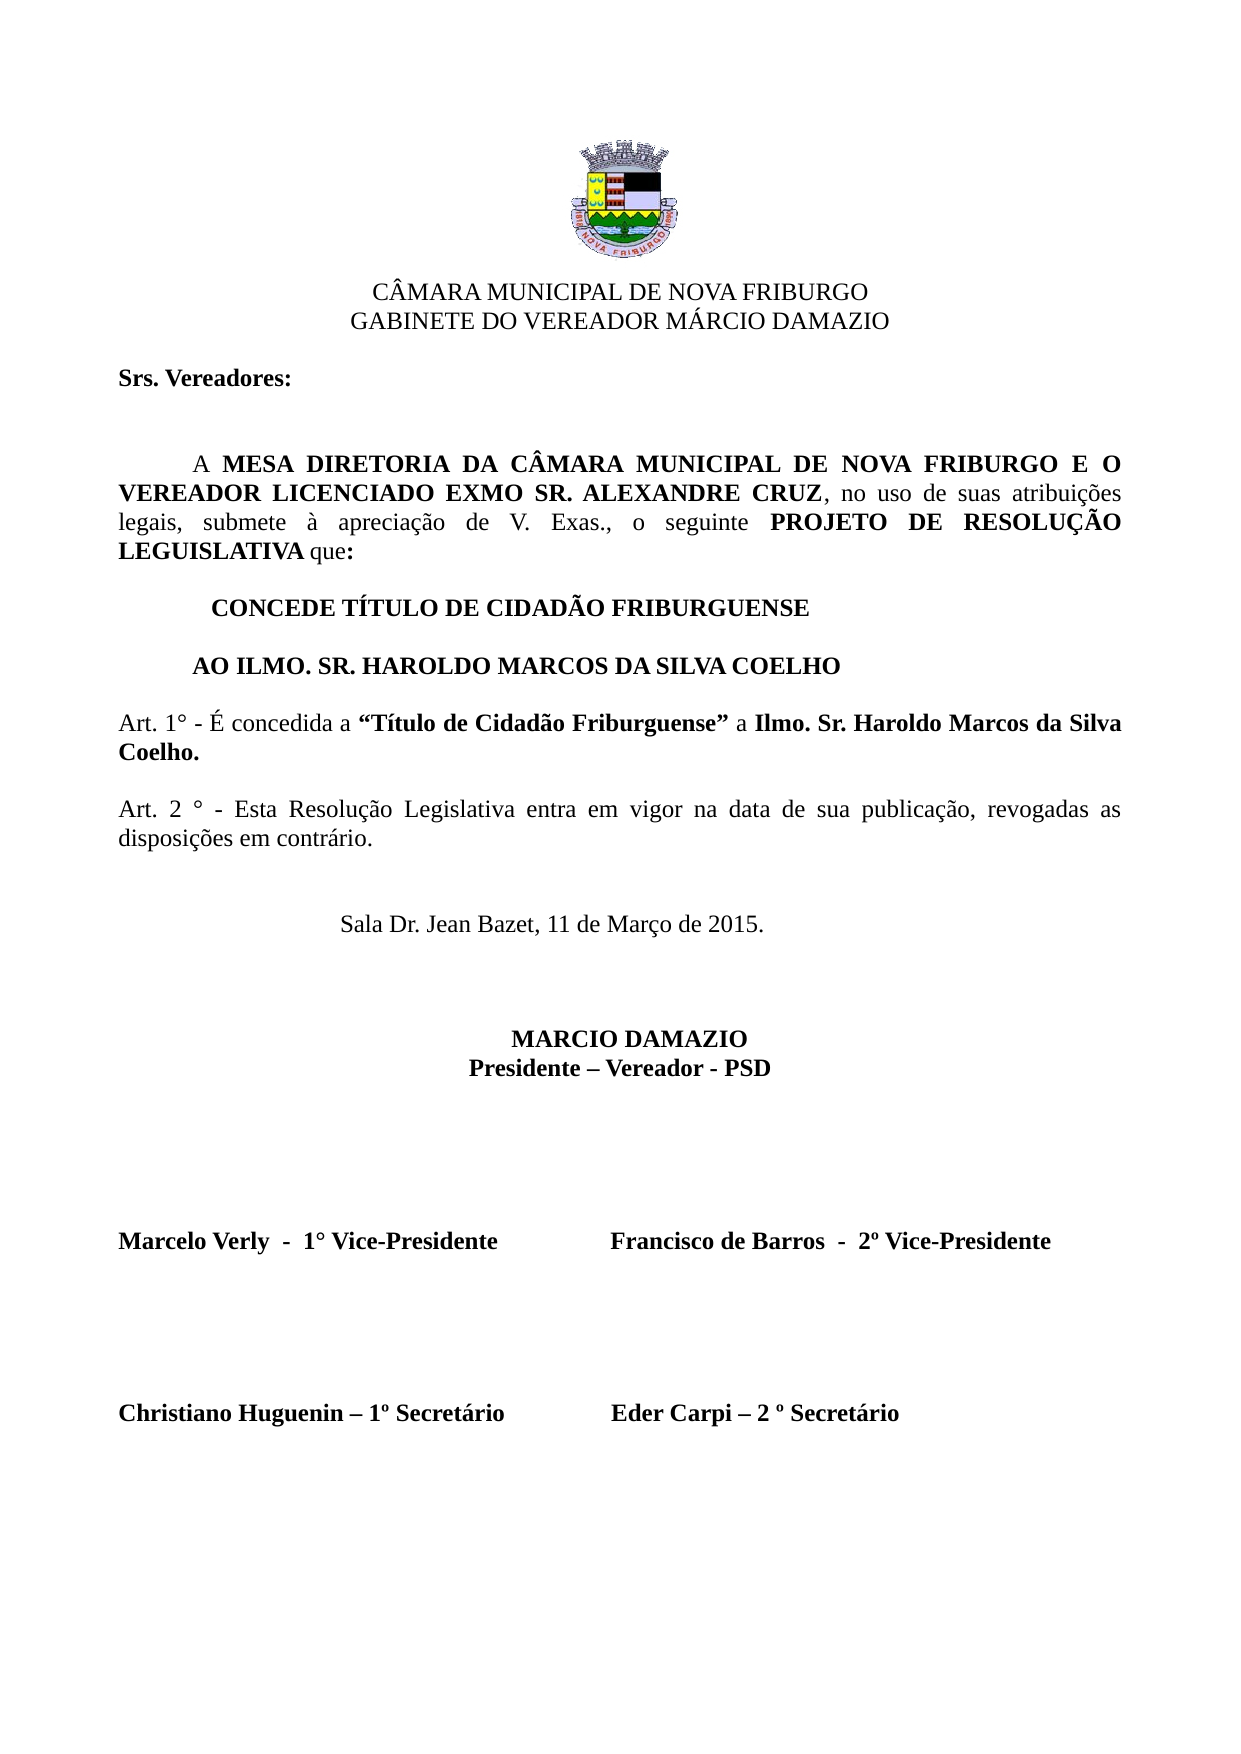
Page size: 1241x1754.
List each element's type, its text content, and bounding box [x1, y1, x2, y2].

text A MESA DIRETORIA DA CÂMARA MUNICIPAL DE NOVA FRIBURGO E O VEREADOR LICENCIADO EXMO SR. ALEXANDRE CRUZ, no uso de suas atribuições legais, submete à apreciação de V. Exas., o seguinte PROJETO DE RESOLUÇÃO LEGUISLATIVA que: [118, 449, 1122, 564]
text Presidente – Vereador - PSD [118, 1053, 1122, 1082]
text Sala Dr. Jean Bazet, 11 de Março de 2015. [118, 909, 1122, 938]
text Marcelo Verly - 1° Vice-Presidente Francisco de Barros - 2º Vice-Presidente [118, 1226, 1122, 1254]
picture [554, 127, 686, 268]
text Christiano Huguenin – 1º Secretário Eder Carpi – 2 º Secretário [118, 1398, 1122, 1427]
text GABINETE DO VEREADOR MÁRCIO DAMAZIO [118, 306, 1122, 334]
text Art. 2 ° - Esta Resolução Legislativa entra em vigor na data de sua publicação, revogadas as disposições em contrário. [118, 794, 1122, 852]
text Srs. Vereadores: [118, 363, 1122, 392]
text CÂMARA MUNICIPAL DE NOVA FRIBURGO [118, 277, 1122, 306]
text MARCIO DAMAZIO [118, 1024, 1122, 1053]
text Art. 1° - É concedida a “Título de Cidadão Friburguense” a Ilmo. Sr. Haroldo Marcos da Silva Coelho. [118, 708, 1122, 766]
text AO ILMO. SR. HAROLDO MARCOS DA SILVA COELHO [118, 651, 1122, 679]
text CONCEDE TÍTULO DE CIDADÃO FRIBURGUENSE [118, 593, 1122, 622]
